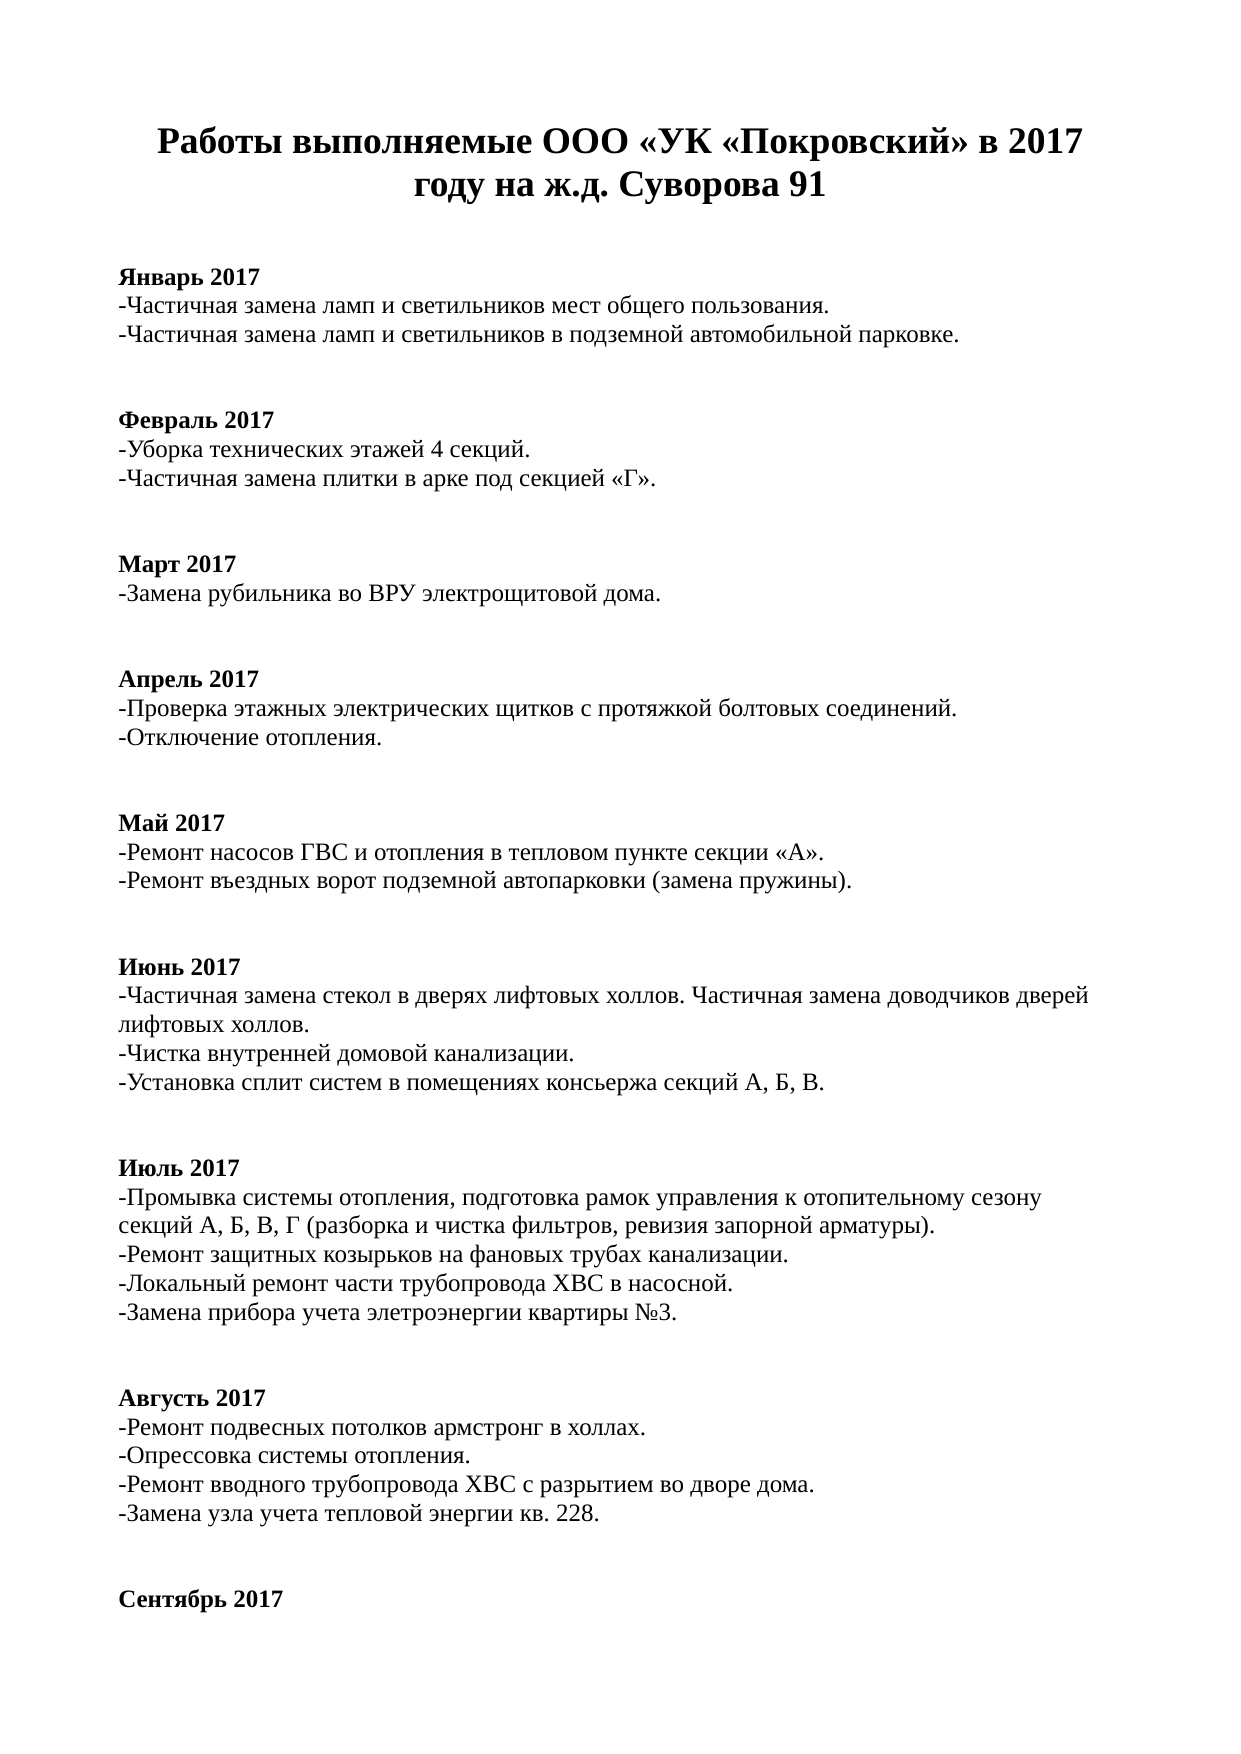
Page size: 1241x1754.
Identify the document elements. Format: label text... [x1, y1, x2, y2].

text -Ремонт вводного трубопровода ХВС с разрытием во дворе дома. [118, 1469, 1122, 1498]
text Сентябрь 2017 [118, 1584, 1122, 1613]
text Май 2017 [118, 808, 1122, 837]
text -Замена рубильника во ВРУ электрощитовой дома. [118, 578, 1122, 607]
text -Уборка технических этажей 4 секций. [118, 434, 1122, 463]
text -Чистка внутренней домовой канализации. [118, 1038, 1122, 1067]
text -Ремонт защитных козырьков на фановых трубах канализации. [118, 1239, 1122, 1268]
text -Замена прибора учета элетроэнергии квартиры №3. [118, 1297, 1122, 1326]
text Январь 2017 [118, 262, 1122, 291]
text -Установка сплит систем в помещениях консьержа секций А, Б, В. [118, 1067, 1122, 1096]
text Февраль 2017 [118, 406, 1122, 434]
text -Локальный ремонт части трубопровода ХВС в насосной. [118, 1268, 1122, 1297]
text -Отключение отопления. [118, 722, 1122, 751]
text -Частичная замена ламп и светильников в подземной автомобильной парковке. [118, 319, 1122, 348]
text -Частичная замена стекол в дверях лифтовых холлов. Частичная замена доводчиков дверей лифтовых холлов. [118, 981, 1122, 1038]
text -Замена узла учета тепловой энергии кв. 228. [118, 1498, 1122, 1527]
text Июль 2017 [118, 1153, 1122, 1182]
text -Частичная замена плитки в арке под секцией «Г». [118, 463, 1122, 492]
text -Ремонт въездных ворот подземной автопарковки (замена пружины). [118, 866, 1122, 894]
text Работы выполняемые ООО «УК «Покровский» в 2017 году на ж.д. Суворова 91 [118, 118, 1122, 204]
text -Ремонт насосов ГВС и отопления в тепловом пункте секции «А». [118, 837, 1122, 866]
text -Частичная замена ламп и светильников мест общего пользования. [118, 291, 1122, 319]
text -Промывка системы отопления, подготовка рамок управления к отопительному сезону секций А, Б, В, Г (разборка и чистка фильтров, ревизия запорной арматуры). [118, 1182, 1122, 1239]
text -Проверка этажных электрических щитков с протяжкой болтовых соединений. [118, 693, 1122, 722]
text -Ремонт подвесных потолков армстронг в холлах. [118, 1412, 1122, 1441]
text Июнь 2017 [118, 952, 1122, 981]
text Март 2017 [118, 549, 1122, 578]
text -Опрессовка системы отопления. [118, 1441, 1122, 1469]
text Апрель 2017 [118, 664, 1122, 693]
text Августь 2017 [118, 1383, 1122, 1412]
